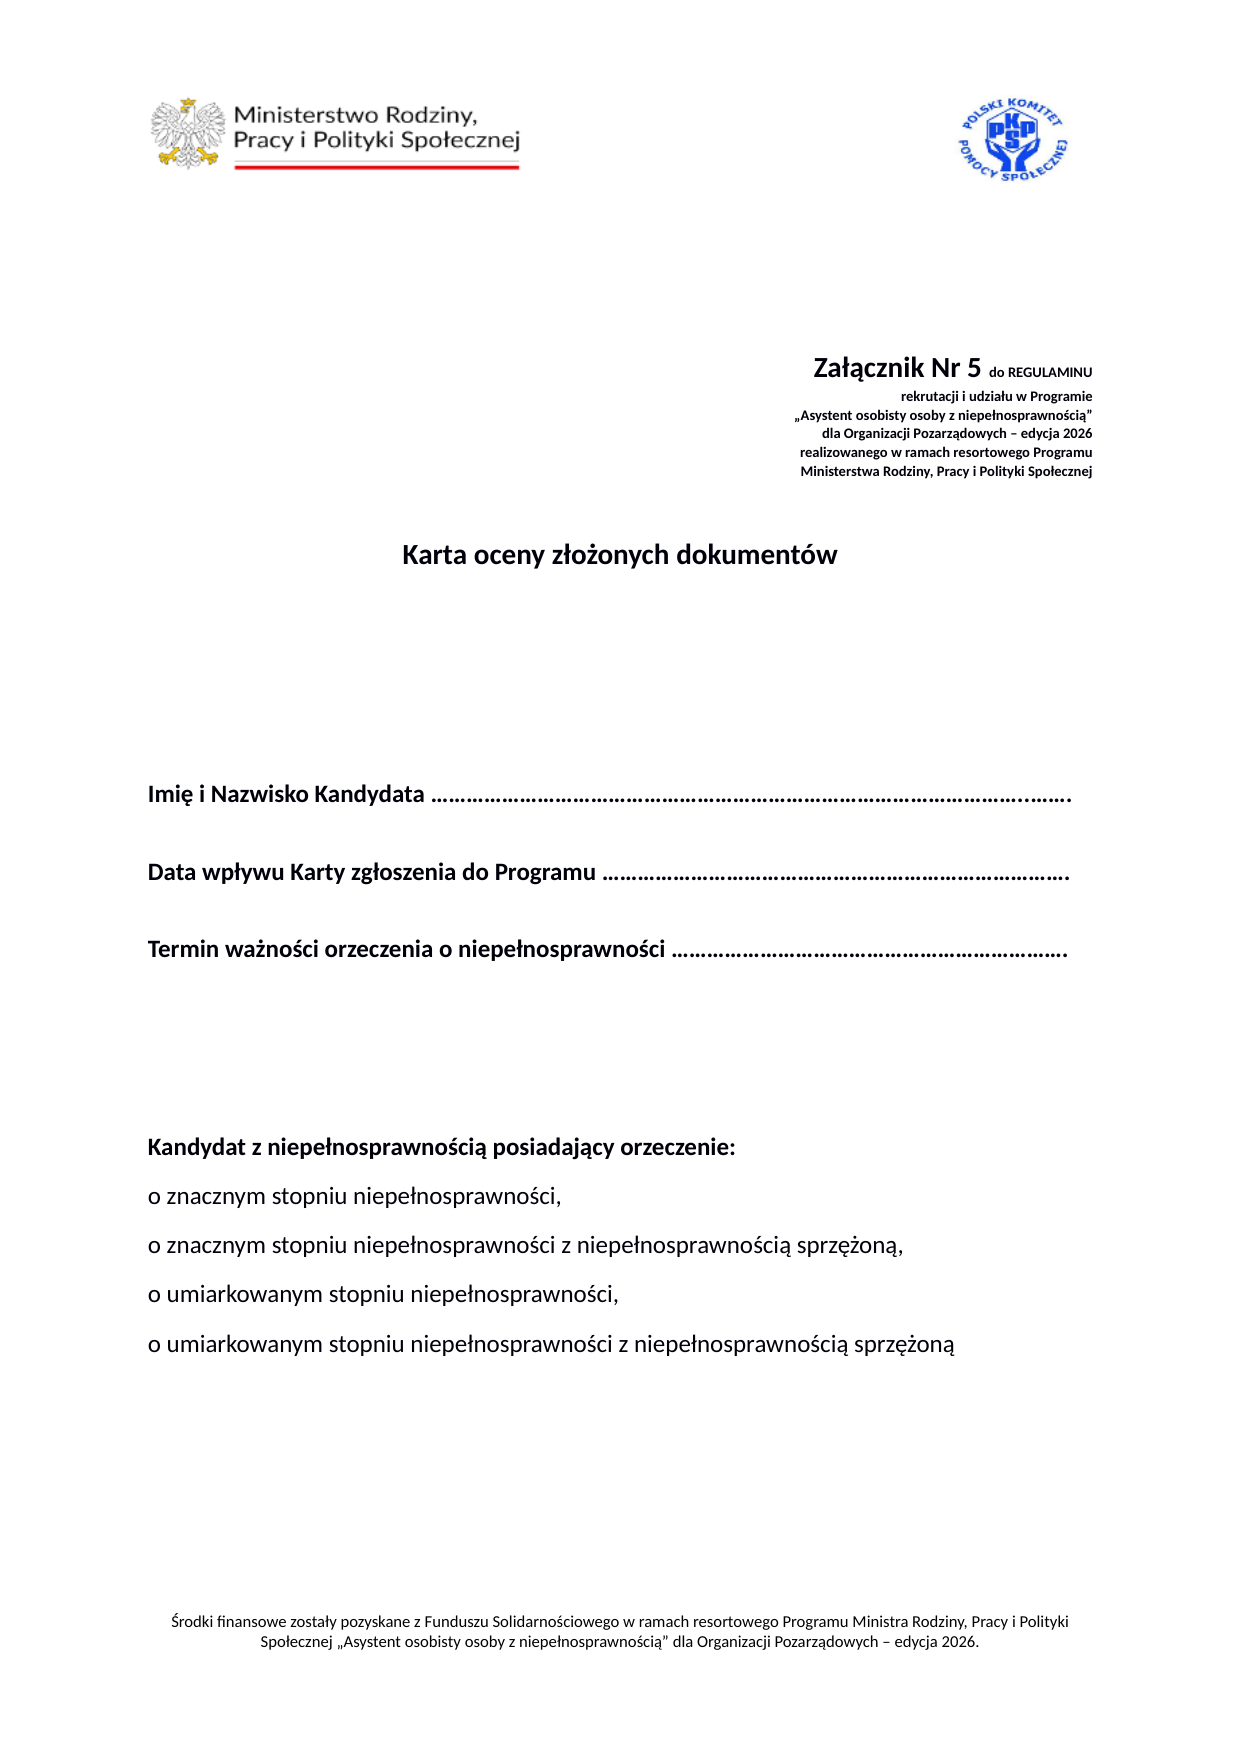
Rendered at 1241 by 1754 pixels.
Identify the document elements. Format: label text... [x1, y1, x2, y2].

text o umiarkowanym stopniu niepełnosprawności, [148, 1278, 1092, 1309]
text Data wpływu Karty zgłoszenia do Programu ……………………………………………………………………. [148, 856, 1092, 886]
text Termin ważności orzeczenia o niepełnosprawności …………………………………………………………. [148, 933, 1092, 964]
text „Asystent osobisty osoby z niepełnosprawnością” dla Organizacji Pozarządowych – edycja 2026 realizowanego w ramach resortowego Programu Ministerstwa Rodziny, Pracy i Polityki Społecznej [148, 406, 1092, 481]
text Załącznik Nr 5 do REGULAMINU [148, 349, 1092, 384]
text rekrutacji i udziału w Programie [148, 387, 1092, 405]
text o znacznym stopniu niepełnosprawności z niepełnosprawnością sprzężoną, [148, 1229, 1092, 1260]
text o umiarkowanym stopniu niepełnosprawności z niepełnosprawnością sprzężoną [148, 1328, 1092, 1358]
text Kandydat z niepełnosprawnością posiadający orzeczenie: [148, 1131, 1092, 1161]
text o znacznym stopniu niepełnosprawności, [148, 1180, 1092, 1210]
text Karta oceny złożonych dokumentów [148, 536, 1092, 572]
text Imię i Nazwisko Kandydata ………………………………………………………………………………………..……. [148, 778, 1092, 809]
